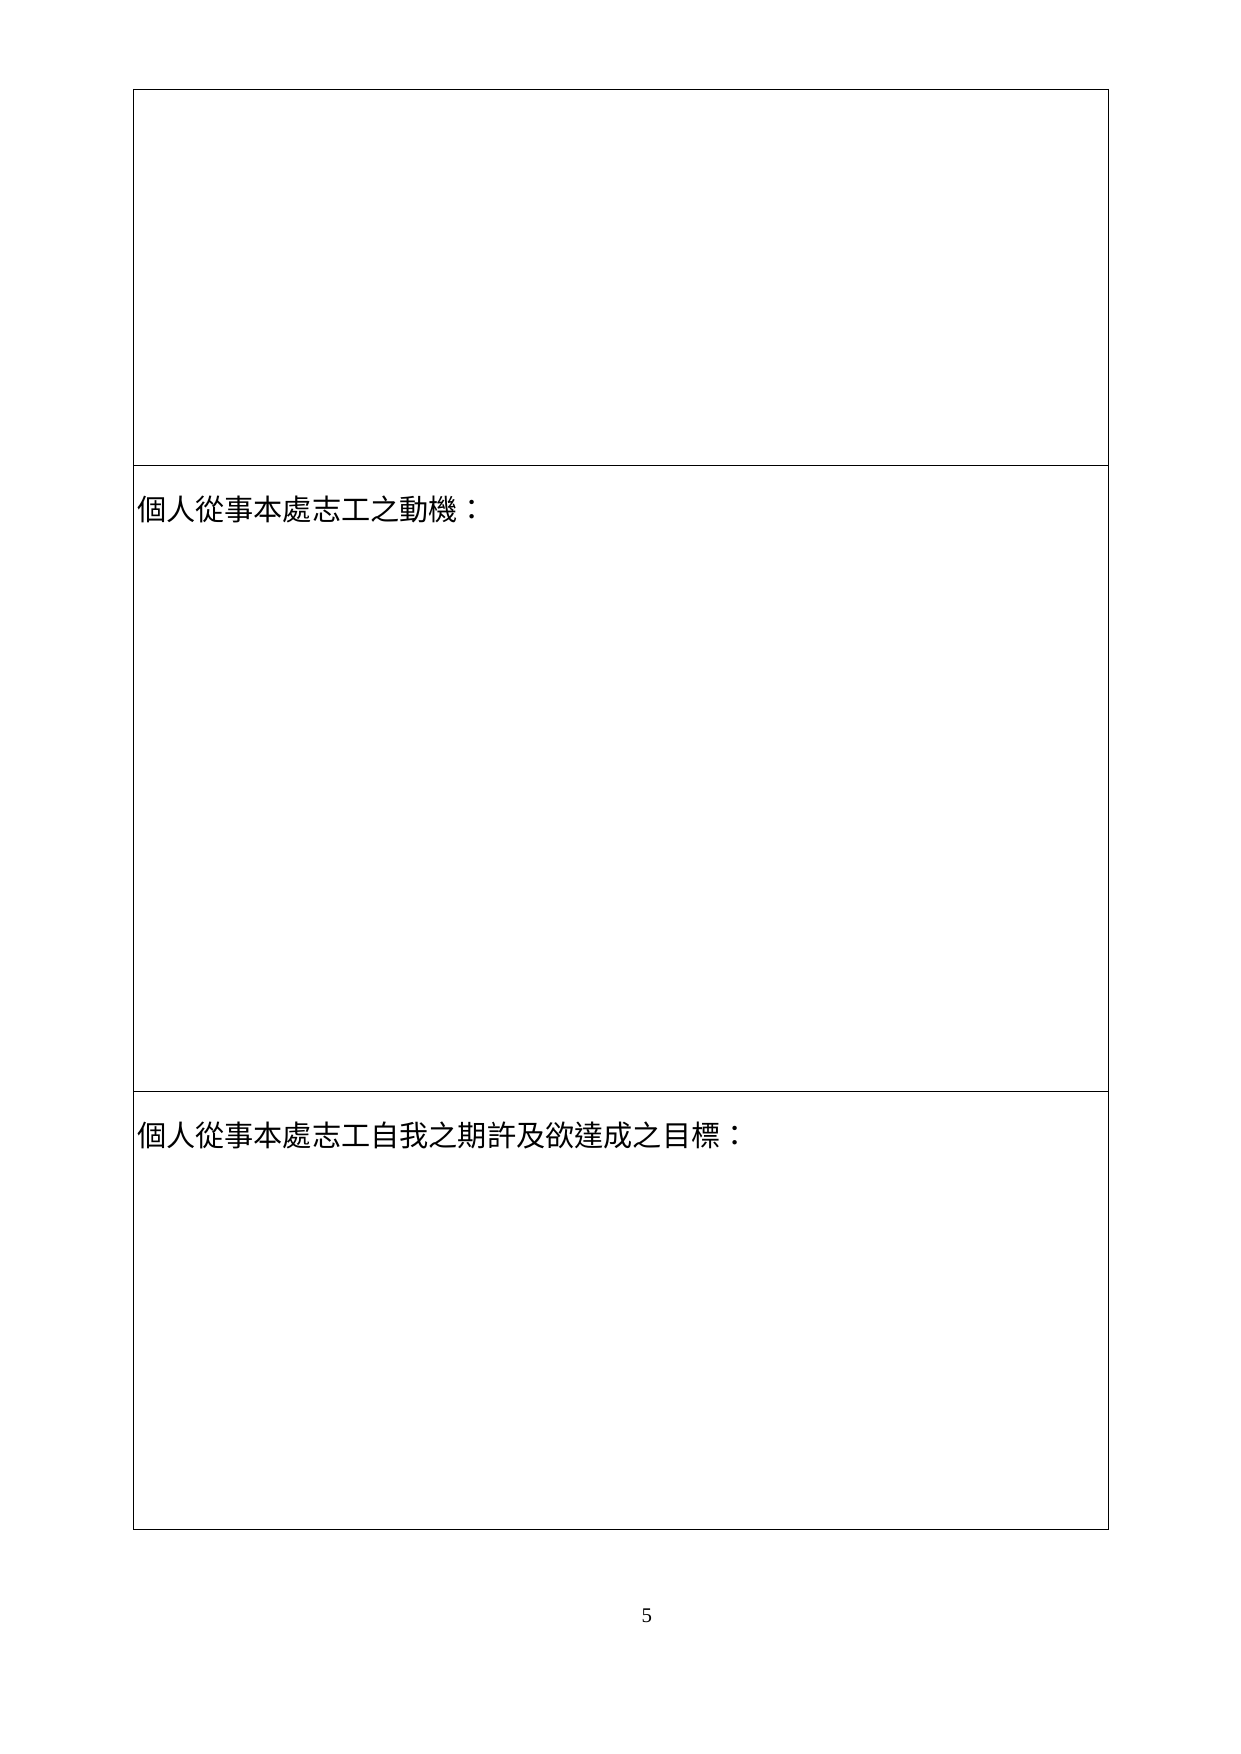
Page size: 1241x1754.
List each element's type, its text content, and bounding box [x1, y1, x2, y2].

table_cell [134, 90, 1108, 465]
table_cell 個人從事本處志工之動機： [134, 466, 1108, 1091]
table_cell 個人從事本處志工自我之期許及欲達成之目標： [134, 1092, 1108, 1529]
